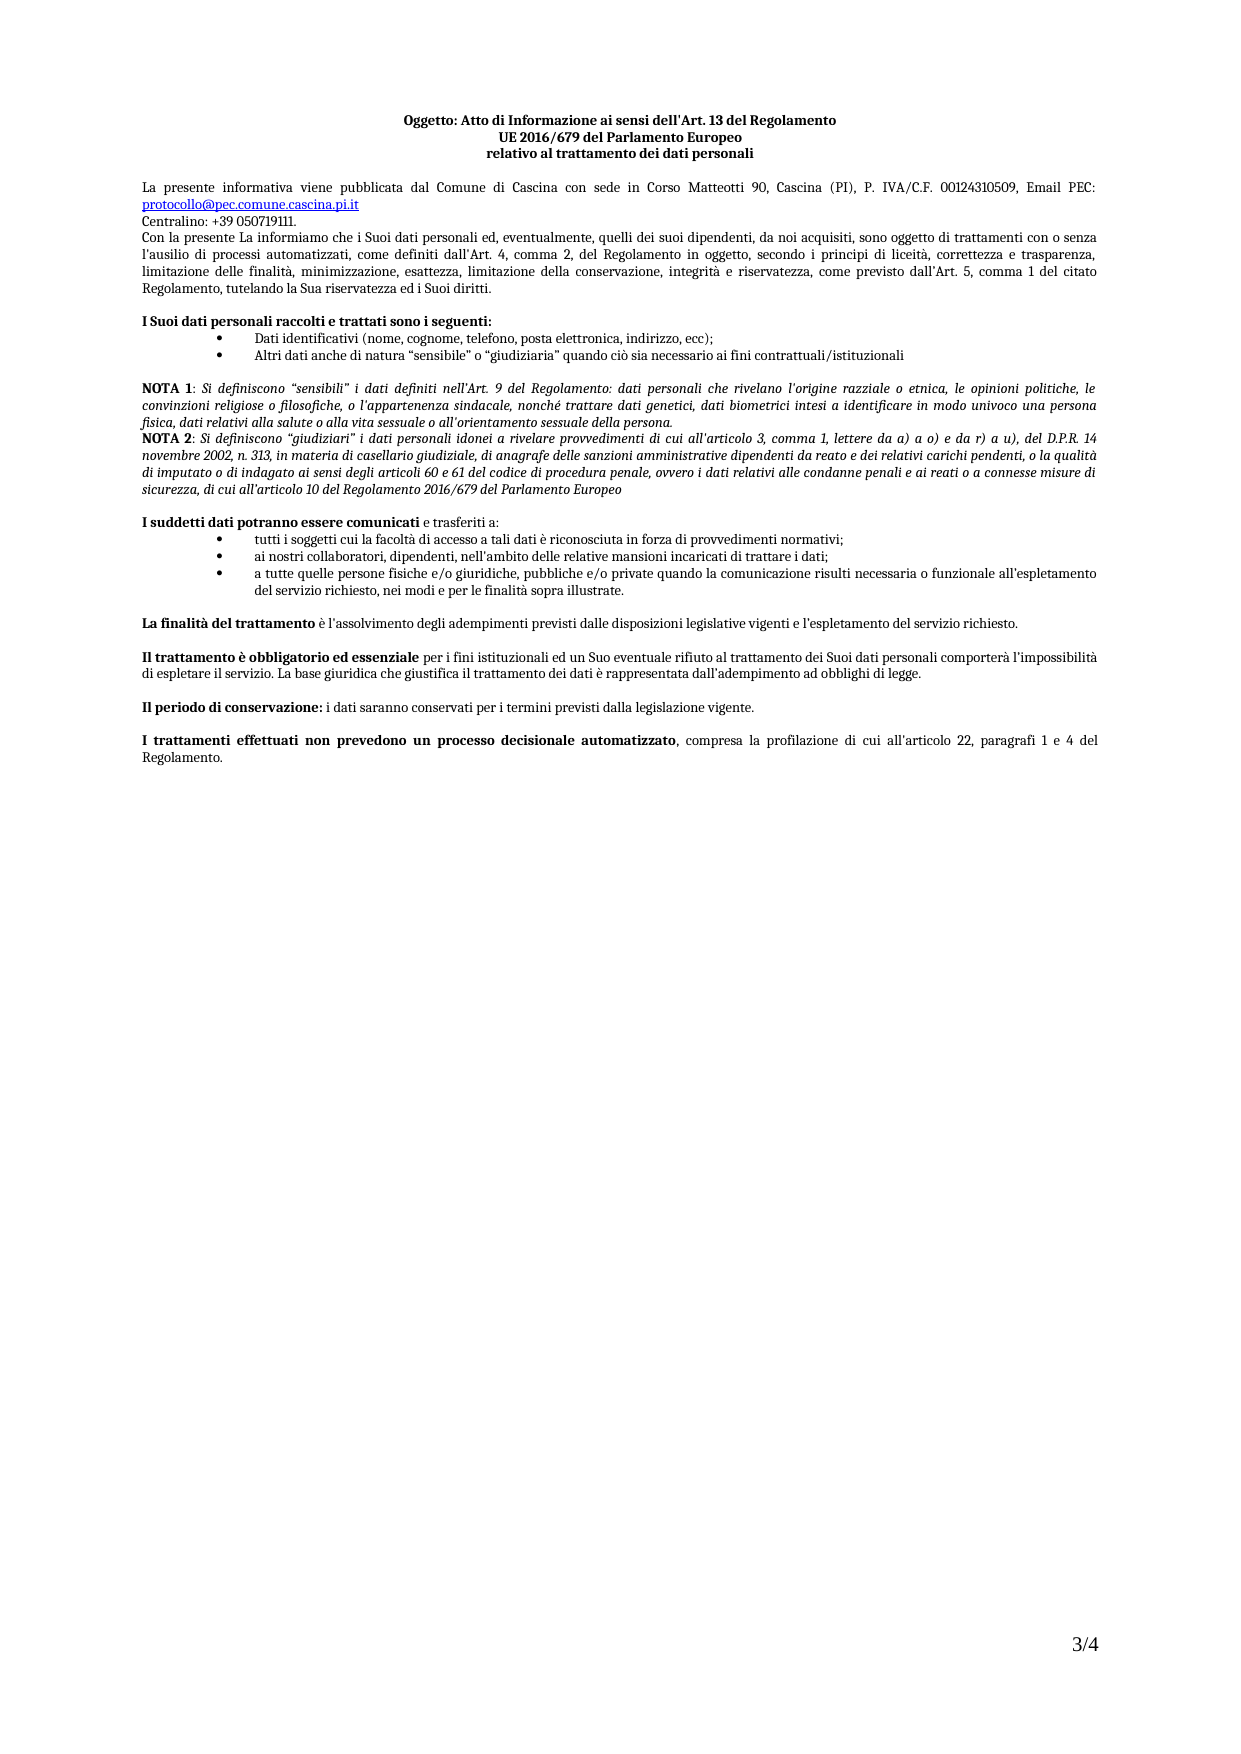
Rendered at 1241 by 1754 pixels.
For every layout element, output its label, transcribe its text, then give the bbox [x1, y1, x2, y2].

text La finalità del trattamento è l'assolvimento degli adempimenti previsti dalle disposizioni legislative vigenti e l’espletamento del servizio richiesto. [142, 615, 1098, 632]
text Il periodo di conservazione: i dati saranno conservati per i termini previsti dalla legislazione vigente. [142, 699, 1098, 716]
subtitle UE 2016/679 del Parlamento Europeo [142, 129, 1098, 146]
text NOTA 2: Si definiscono “giudiziari” i dati personali idonei a rivelare provvedimenti di cui all'articolo 3, comma 1, lettere da a) a o) e da r) a u), del D.P.R. 14 novembre 2002, n. 313, in materia di casellario giudiziale, di anagrafe delle sanzioni amministrative dipendenti da reato e dei relativi carichi pendenti, o la qualità di imputato o di indagato ai sensi degli articoli 60 e 61 del codice di procedura penale, ovvero i dati relativi alle condanne penali e ai reati o a connesse misure di sicurezza, di cui all’articolo 10 del Regolamento 2016/679 del Parlamento Europeo [142, 431, 1098, 498]
text NOTA 1: Si definiscono “sensibili” i dati definiti nell’Art. 9 del Regolamento: dati personali che rivelano l'origine razziale o etnica, le opinioni politiche, le convinzioni religiose o filosofiche, o l'appartenenza sindacale, nonché trattare dati genetici, dati biometrici intesi a identificare in modo univoco una persona fisica, dati relativi alla salute o alla vita sessuale o all'orientamento sessuale della persona. [142, 381, 1098, 431]
text I Suoi dati personali raccolti e trattati sono i seguenti: [142, 313, 1098, 330]
text Il trattamento è obbligatorio ed essenziale per i fini istituzionali ed un Suo eventuale rifiuto al trattamento dei Suoi dati personali comporterà l’impossibilità di espletare il servizio. La base giuridica che giustifica il trattamento dei dati è rappresentata dall’adempimento ad obblighi di legge. [142, 649, 1098, 682]
text Con la presente La informiamo che i Suoi dati personali ed, eventualmente, quelli dei suoi dipendenti, da noi acquisiti, sono oggetto di trattamenti con o senza l'ausilio di processi automatizzati, come definiti dall'Art. 4, comma 2, del Regolamento in oggetto, secondo i principi di liceità, correttezza e trasparenza, limitazione delle finalità, minimizzazione, esattezza, limitazione della conservazione, integrità e riservatezza, come previsto dall’Art. 5, comma 1 del citato Regolamento, tutelando la Sua riservatezza ed i Suoi diritti. [142, 229, 1098, 297]
text I suddetti dati potranno essere comunicati e trasferiti a: [142, 515, 1098, 531]
subtitle Oggetto: Atto di Informazione ai sensi dell'Art. 13 del Regolamento [142, 112, 1098, 129]
list a tutte quelle persone fisiche e/o giuridiche, pubbliche e/o private quando la comunicazione risulti necessaria o funzionale all’espletamento del servizio richiesto, nei modi e per le finalità sopra illustrate. [217, 565, 1098, 598]
text Centralino: +39 050719111. [142, 213, 1098, 229]
list ai nostri collaboratori, dipendenti, nell'ambito delle relative mansioni incaricati di trattare i dati; [217, 548, 1098, 565]
subtitle relativo al trattamento dei dati personali [142, 146, 1098, 162]
list Dati identificativi (nome, cognome, telefono, posta elettronica, indirizzo, ecc); [217, 330, 1098, 347]
list Altri dati anche di natura “sensibile” o “giudiziaria” quando ciò sia necessario ai fini contrattuali/istituzionali [217, 347, 1098, 364]
text La presente informativa viene pubblicata dal Comune di Cascina con sede in Corso Matteotti 90, Cascina (PI), P. IVA/C.F. 00124310509, Email PEC: protocollo@pec.comune.cascina.pi.it [142, 179, 1098, 213]
list tutti i soggetti cui la facoltà di accesso a tali dati è riconosciuta in forza di provvedimenti normativi; [217, 531, 1098, 548]
text I trattamenti effettuati non prevedono un processo decisionale automatizzato, compresa la profilazione di cui all'articolo 22, paragrafi 1 e 4 del Regolamento. [142, 733, 1098, 766]
